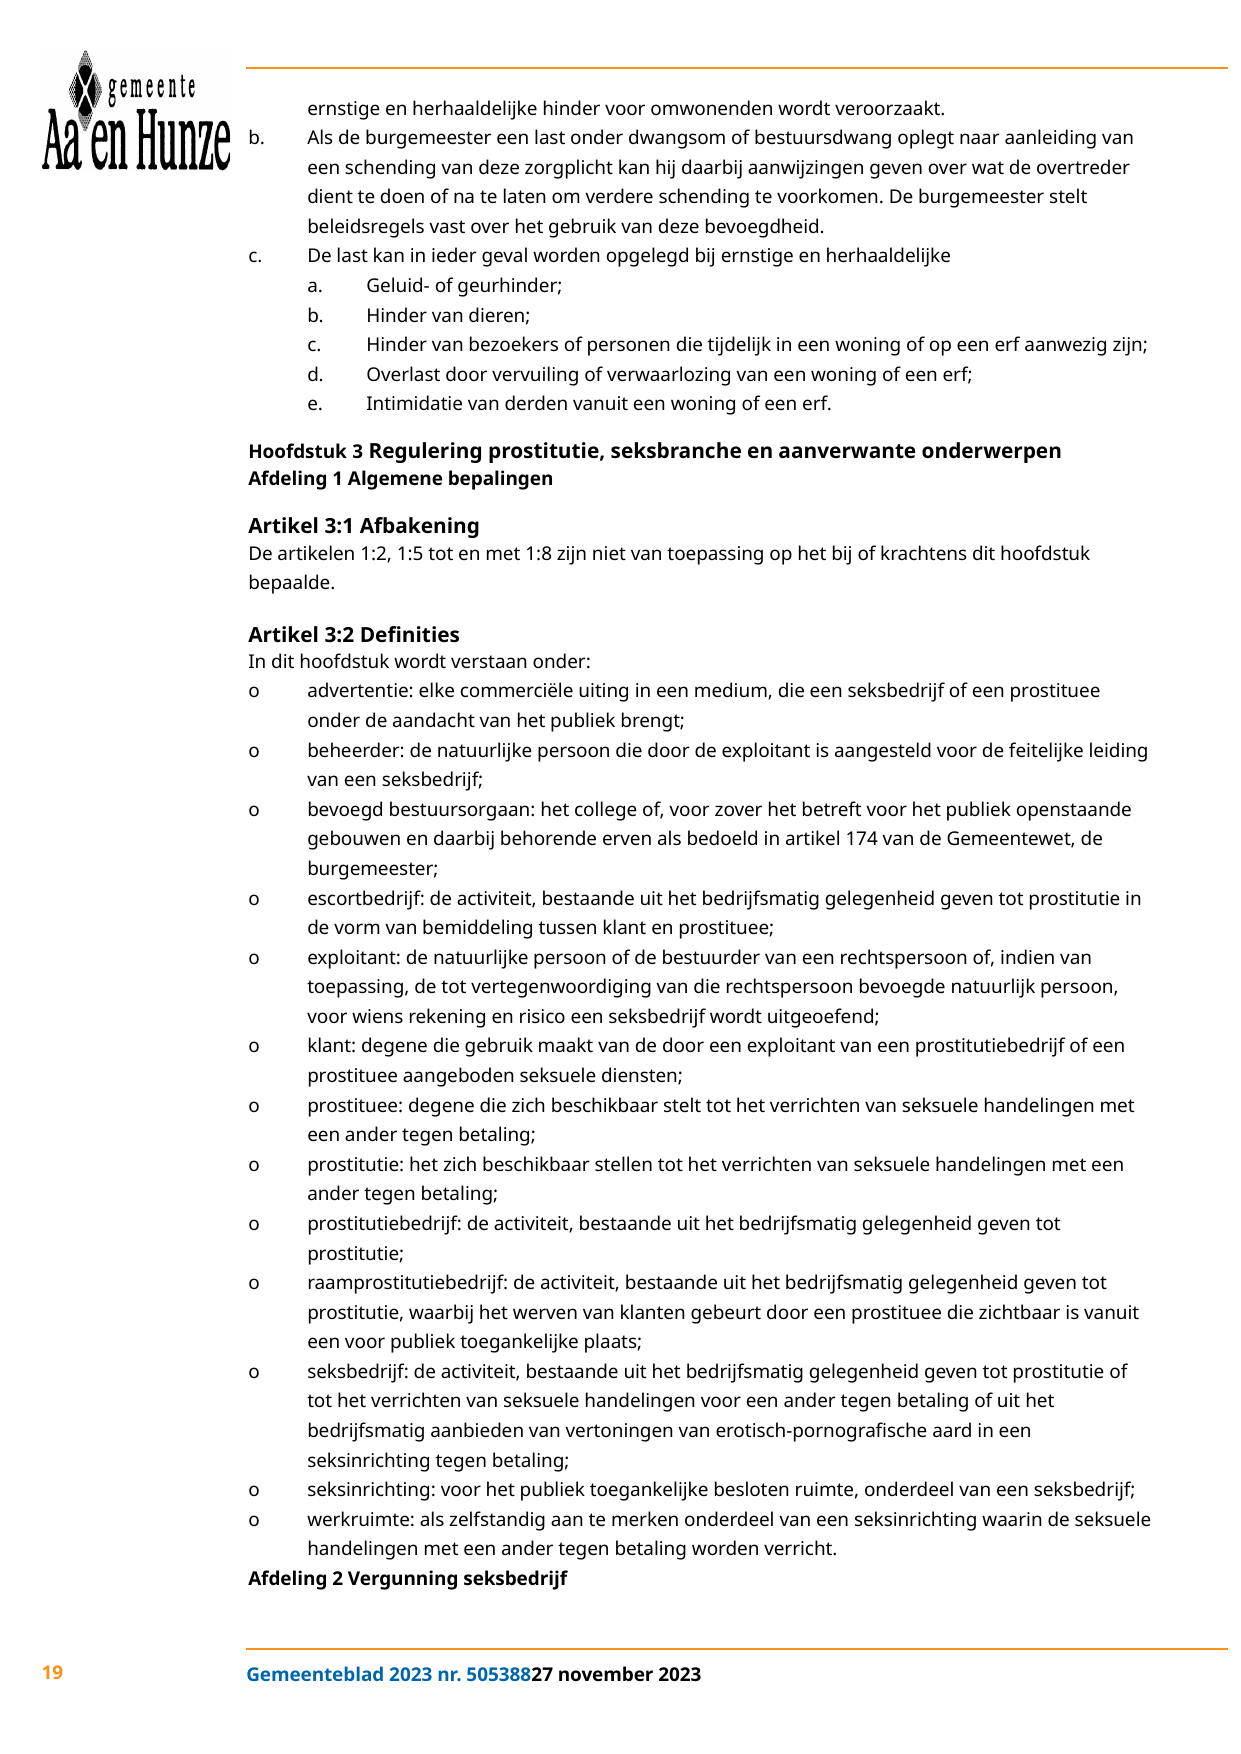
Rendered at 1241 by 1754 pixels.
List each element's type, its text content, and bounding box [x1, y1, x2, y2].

text In dit hoofdstuk wordt verstaan onder: [248, 648, 1152, 674]
list advertentie: elke commerciële uiting in een medium, die een seksbedrijf of een prostituee onder de aandacht van het publiek brengt; [248, 678, 1152, 733]
text Hoofdstuk 3 Regulering prostitutie, seksbranche en aanverwante onderwerpen [248, 436, 1152, 465]
text Afdeling 1 Algemene bepalingen [248, 465, 1152, 490]
list Overlast door vervuiling of verwaarlozing van een woning of een erf; [307, 361, 1152, 387]
list werkruimte: als zelfstandig aan te merken onderdeel van een seksinrichting waarin de seksuele handelingen met een ander tegen betaling worden verricht. [248, 1506, 1152, 1561]
list Hinder van bezoekers of personen die tijdelijk in een woning of op een erf aanwezig zijn; [307, 331, 1152, 357]
list prostitutiebedrijf: de activiteit, bestaande uit het bedrijfsmatig gelegenheid geven tot prostitutie; [248, 1210, 1152, 1266]
list raamprostitutiebedrijf: de activiteit, bestaande uit het bedrijfsmatig gelegenheid geven tot prostitutie, waarbij het werven van klanten gebeurt door een prostituee die zichtbaar is vanuit een voor publiek toegankelijke plaats; [248, 1269, 1152, 1354]
text De artikelen 1:2, 1:5 tot en met 1:8 zijn niet van toepassing op het bij of krachtens dit hoofdstuk bepaalde. [248, 540, 1152, 595]
text Artikel 3:2 Definities [248, 620, 1152, 648]
list beheerder: de natuurlijke persoon die door de exploitant is aangesteld voor de feitelijke leiding van een seksbedrijf; [248, 737, 1152, 792]
list seksbedrijf: de activiteit, bestaande uit het bedrijfsmatig gelegenheid geven tot prostitutie of tot het verrichten van seksuele handelingen voor een ander tegen betaling of uit het bedrijfsmatig aanbieden van vertoningen van erotisch-pornografische aard in een seksinrichting tegen betaling; [248, 1358, 1152, 1473]
list Hinder van dieren; [307, 302, 1152, 328]
text Artikel 3:1 Afbakening [248, 511, 1152, 540]
list klant: degene die gebruik maakt van de door een exploitant van een prostitutiebedrijf of een prostituee aangeboden seksuele diensten; [248, 1033, 1152, 1088]
list Geluid- of geurhinder; [307, 272, 1152, 298]
list prostituee: degene die zich beschikbaar stelt tot het verrichten van seksuele handelingen met een ander tegen betaling; [248, 1092, 1152, 1147]
list exploitant: de natuurlijke persoon of de bestuurder van een rechtspersoon of, indien van toepassing, de tot vertegenwoordiging van die rechtspersoon bevoegde natuurlijk persoon, voor wiens rekening en risico een seksbedrijf wordt uitgeoefend; [248, 944, 1152, 1029]
picture [41, 47, 231, 172]
list Als de burgemeester een last onder dwangsom of bestuursdwang oplegt naar aanleiding van een schending van deze zorgplicht kan hij daarbij aanwijzingen geven over wat de overtreder dient te doen of na te laten om verdere schending te voorkomen. De burgemeester stelt beleidsregels vast over het gebruik van deze bevoegdheid. [248, 124, 1152, 239]
list escortbedrijf: de activiteit, bestaande uit het bedrijfsmatig gelegenheid geven tot prostitutie in de vorm van bemiddeling tussen klant en prostituee; [248, 885, 1152, 940]
list seksinrichting: voor het publiek toegankelijke besloten ruimte, onderdeel van een seksbedrijf; [248, 1476, 1152, 1502]
text Afdeling 2 Vergunning seksbedrijf [248, 1565, 1152, 1591]
list prostitutie: het zich beschikbaar stellen tot het verrichten van seksuele handelingen met een ander tegen betaling; [248, 1151, 1152, 1206]
list De last kan in ieder geval worden opgelegd bij ernstige en herhaaldelijke [248, 243, 1152, 268]
list bevoegd bestuursorgaan: het college of, voor zover het betreft voor het publiek openstaande gebouwen en daarbij behorende erven als bedoeld in artikel 174 van de Gemeentewet, de burgemeester; [248, 796, 1152, 881]
list Intimidatie van derden vanuit een woning of een erf. [307, 391, 1152, 416]
list ernstige en herhaaldelijke hinder voor omwonenden wordt veroorzaakt. [248, 95, 1152, 121]
